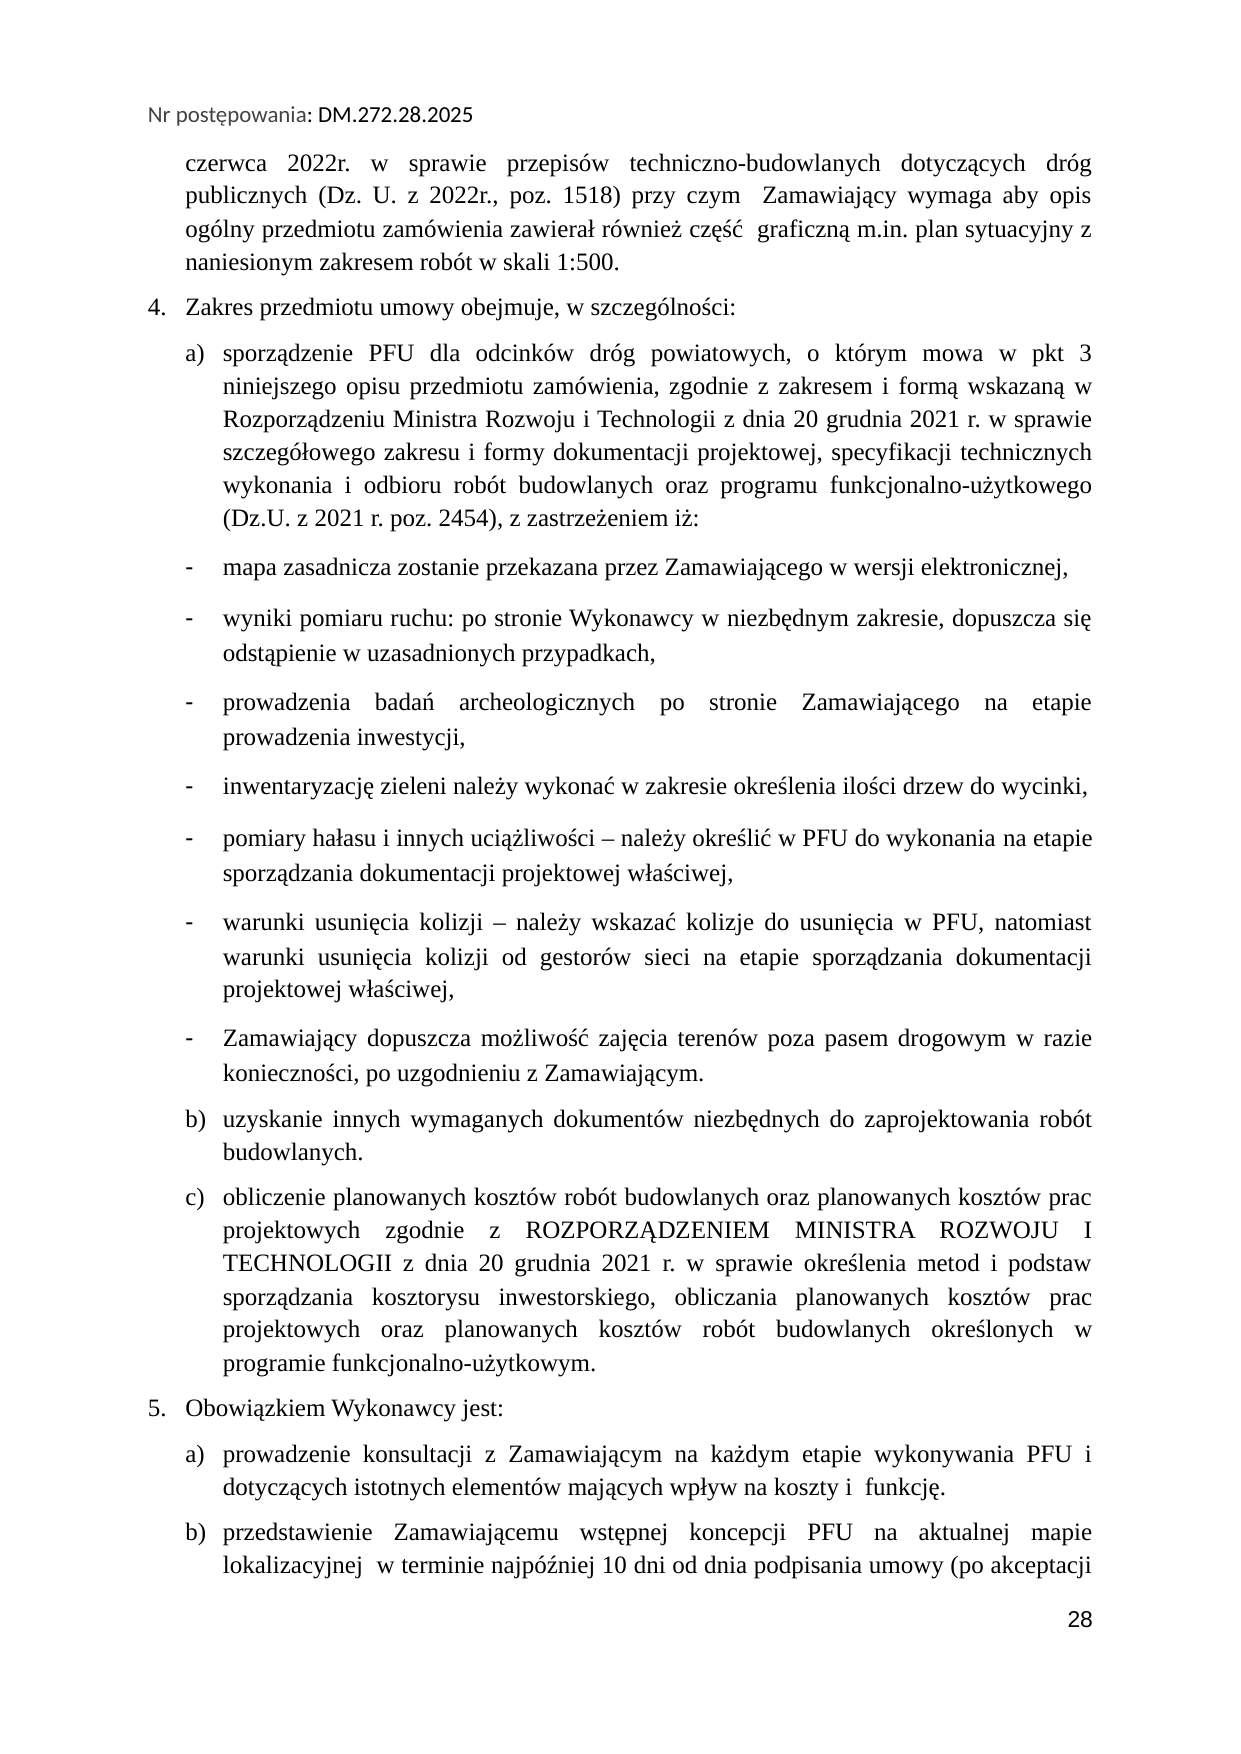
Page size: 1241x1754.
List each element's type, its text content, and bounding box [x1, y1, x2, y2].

list czerwca 2022r. w sprawie przepisów techniczno-budowlanych dotyczących dróg publicznych (Dz. U. z 2022r., poz. 1518) przy czym Zamawiający wymaga aby opis ogólny przedmiotu zamówienia zawierał również część graficzną m.in. plan sytuacyjny z naniesionym zakresem robót w skali 1:500. [148, 148, 1093, 275]
list sporządzenie PFU dla odcinków dróg powiatowych, o którym mowa w pkt 3 niniejszego opisu przedmiotu zamówienia, zgodnie z zakresem i formą wskazaną w Rozporządzeniu Ministra Rozwoju i Technologii z dnia 20 grudnia 2021 r. w sprawie szczegółowego zakresu i formy dokumentacji projektowej, specyfikacji technicznych wykonania i odbioru robót budowlanych oraz programu funkcjonalno-użytkowego (Dz.U. z 2021 r. poz. 2454), z zastrzeżeniem iż: [185, 338, 1093, 532]
list przedstawienie Zamawiającemu wstępnej koncepcji PFU na aktualnej mapie lokalizacyjnej w terminie najpóźniej 10 dni od dnia podpisania umowy (po akceptacji [185, 1517, 1093, 1579]
list Obowiązkiem Wykonawcy jest: [148, 1393, 1093, 1422]
list prowadzenia badań archeologicznych po stronie Zamawiającego na etapie prowadzenia inwestycji, [185, 684, 1093, 751]
list pomiary hałasu i innych uciążliwości – należy określić w PFU do wykonania na etapie sporządzania dokumentacji projektowej właściwej, [185, 819, 1093, 886]
list uzyskanie innych wymaganych dokumentów niezbędnych do zaprojektowania robót budowlanych. [185, 1104, 1093, 1166]
list mapa zasadnicza zostanie przekazana przez Zamawiającego w wersji elektronicznej, [185, 548, 1093, 582]
list warunki usunięcia kolizji – należy wskazać kolizje do usunięcia w PFU, natomiast warunki usunięcia kolizji od gestorów sieci na etapie sporządzania dokumentacji projektowej właściwej, [185, 903, 1093, 1003]
list prowadzenie konsultacji z Zamawiającym na każdym etapie wykonywania PFU i dotyczących istotnych elementów mających wpływ na koszty i funkcję. [185, 1439, 1093, 1500]
list wyniki pomiaru ruchu: po stronie Wykonawcy w niezbędnym zakresie, dopuszcza się odstąpienie w uzasadnionych przypadkach, [185, 600, 1093, 667]
list Zamawiający dopuszcza możliwość zajęcia terenów poza pasem drogowym w razie konieczności, po uzgodnieniu z Zamawiającym. [185, 1020, 1093, 1087]
list obliczenie planowanych kosztów robót budowlanych oraz planowanych kosztów prac projektowych zgodnie z ROZPORZĄDZENIEM MINISTRA ROZWOJU I TECHNOLOGII z dnia 20 grudnia 2021 r. w sprawie określenia metod i podstaw sporządzania kosztorysu inwestorskiego, obliczania planowanych kosztów prac projektowych oraz planowanych kosztów robót budowlanych określonych w programie funkcjonalno-użytkowym. [185, 1182, 1093, 1376]
list inwentaryzację zieleni należy wykonać w zakresie określenia ilości drzew do wycinki, [185, 768, 1093, 802]
list Zakres przedmiotu umowy obejmuje, w szczególności: [148, 292, 1093, 321]
